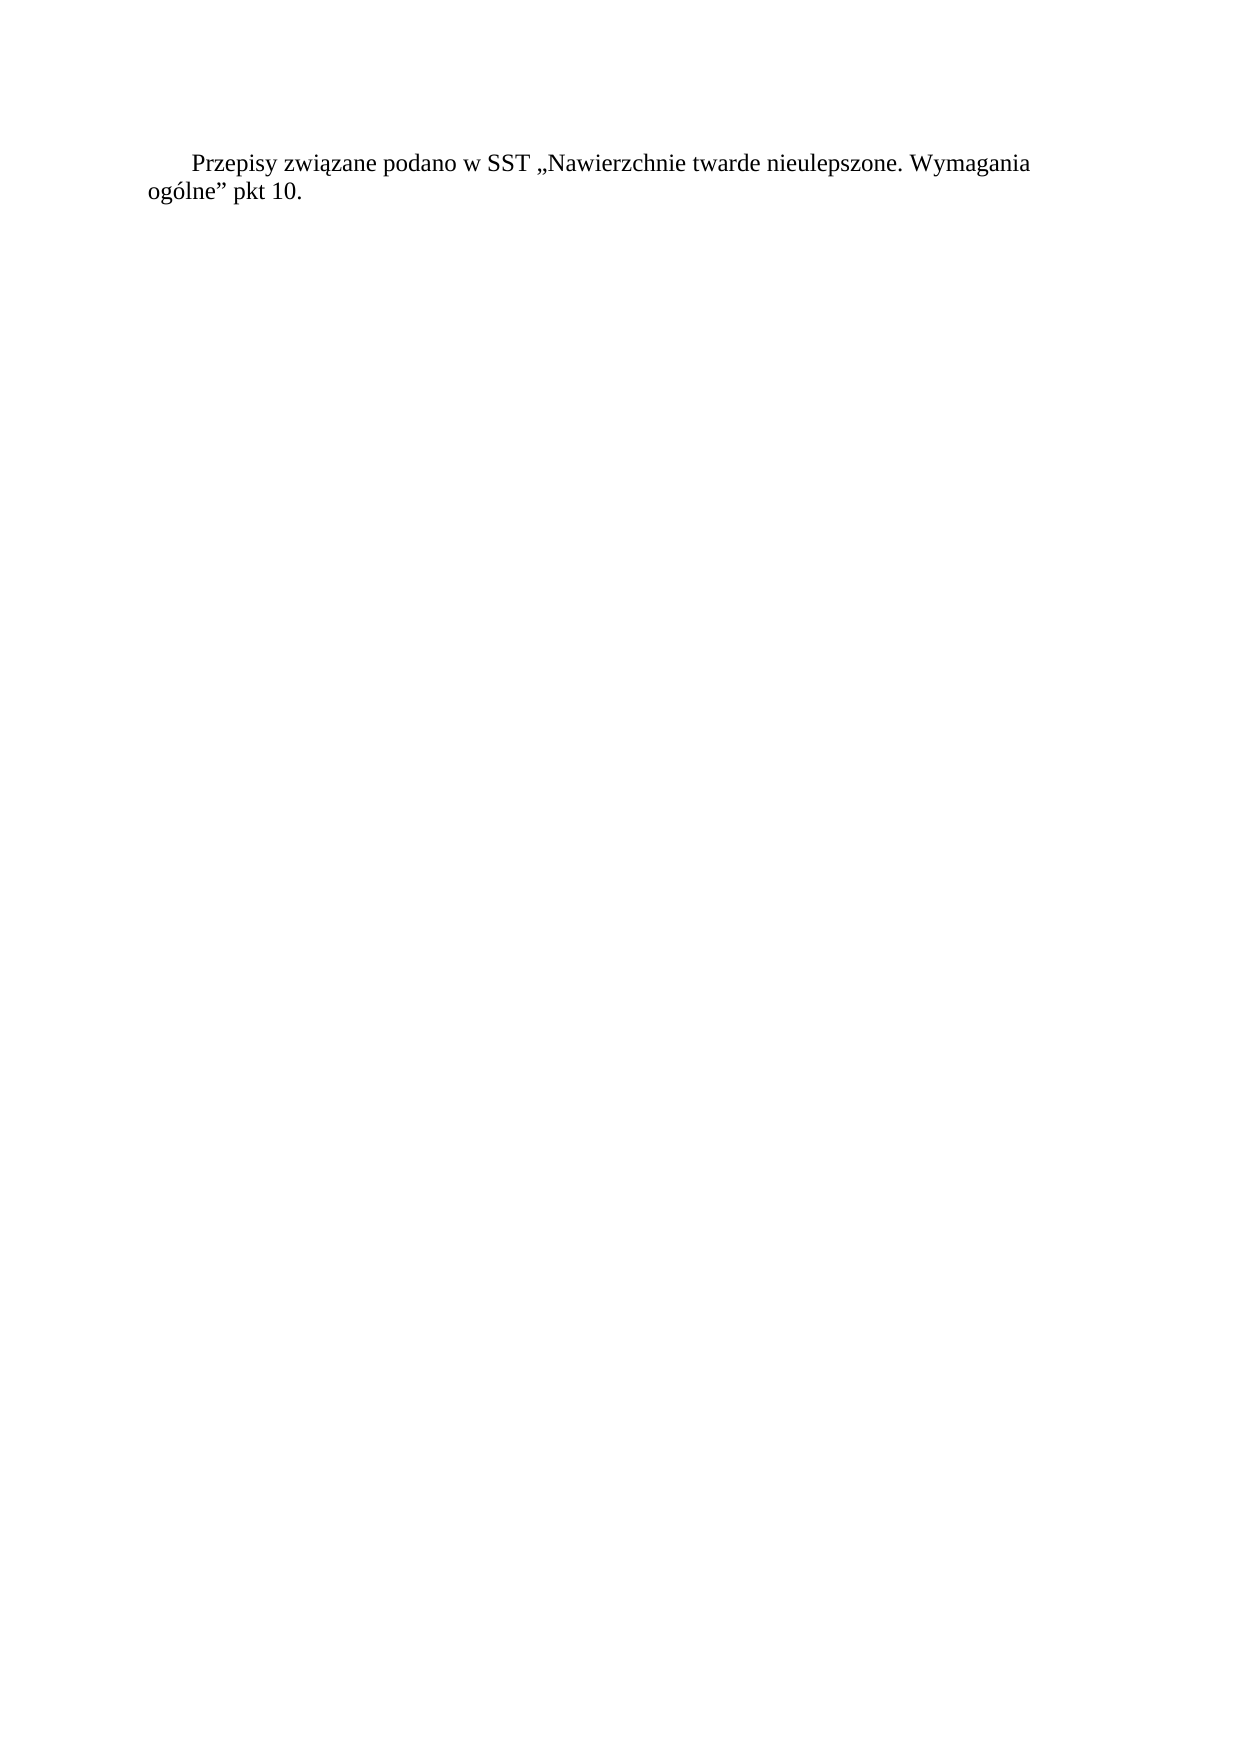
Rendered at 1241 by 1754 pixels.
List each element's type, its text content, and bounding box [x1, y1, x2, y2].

text Przepisy związane podano w SST „Nawierzchnie twarde nieulepszone. Wymagania ogólne” pkt 10. [148, 148, 1093, 205]
